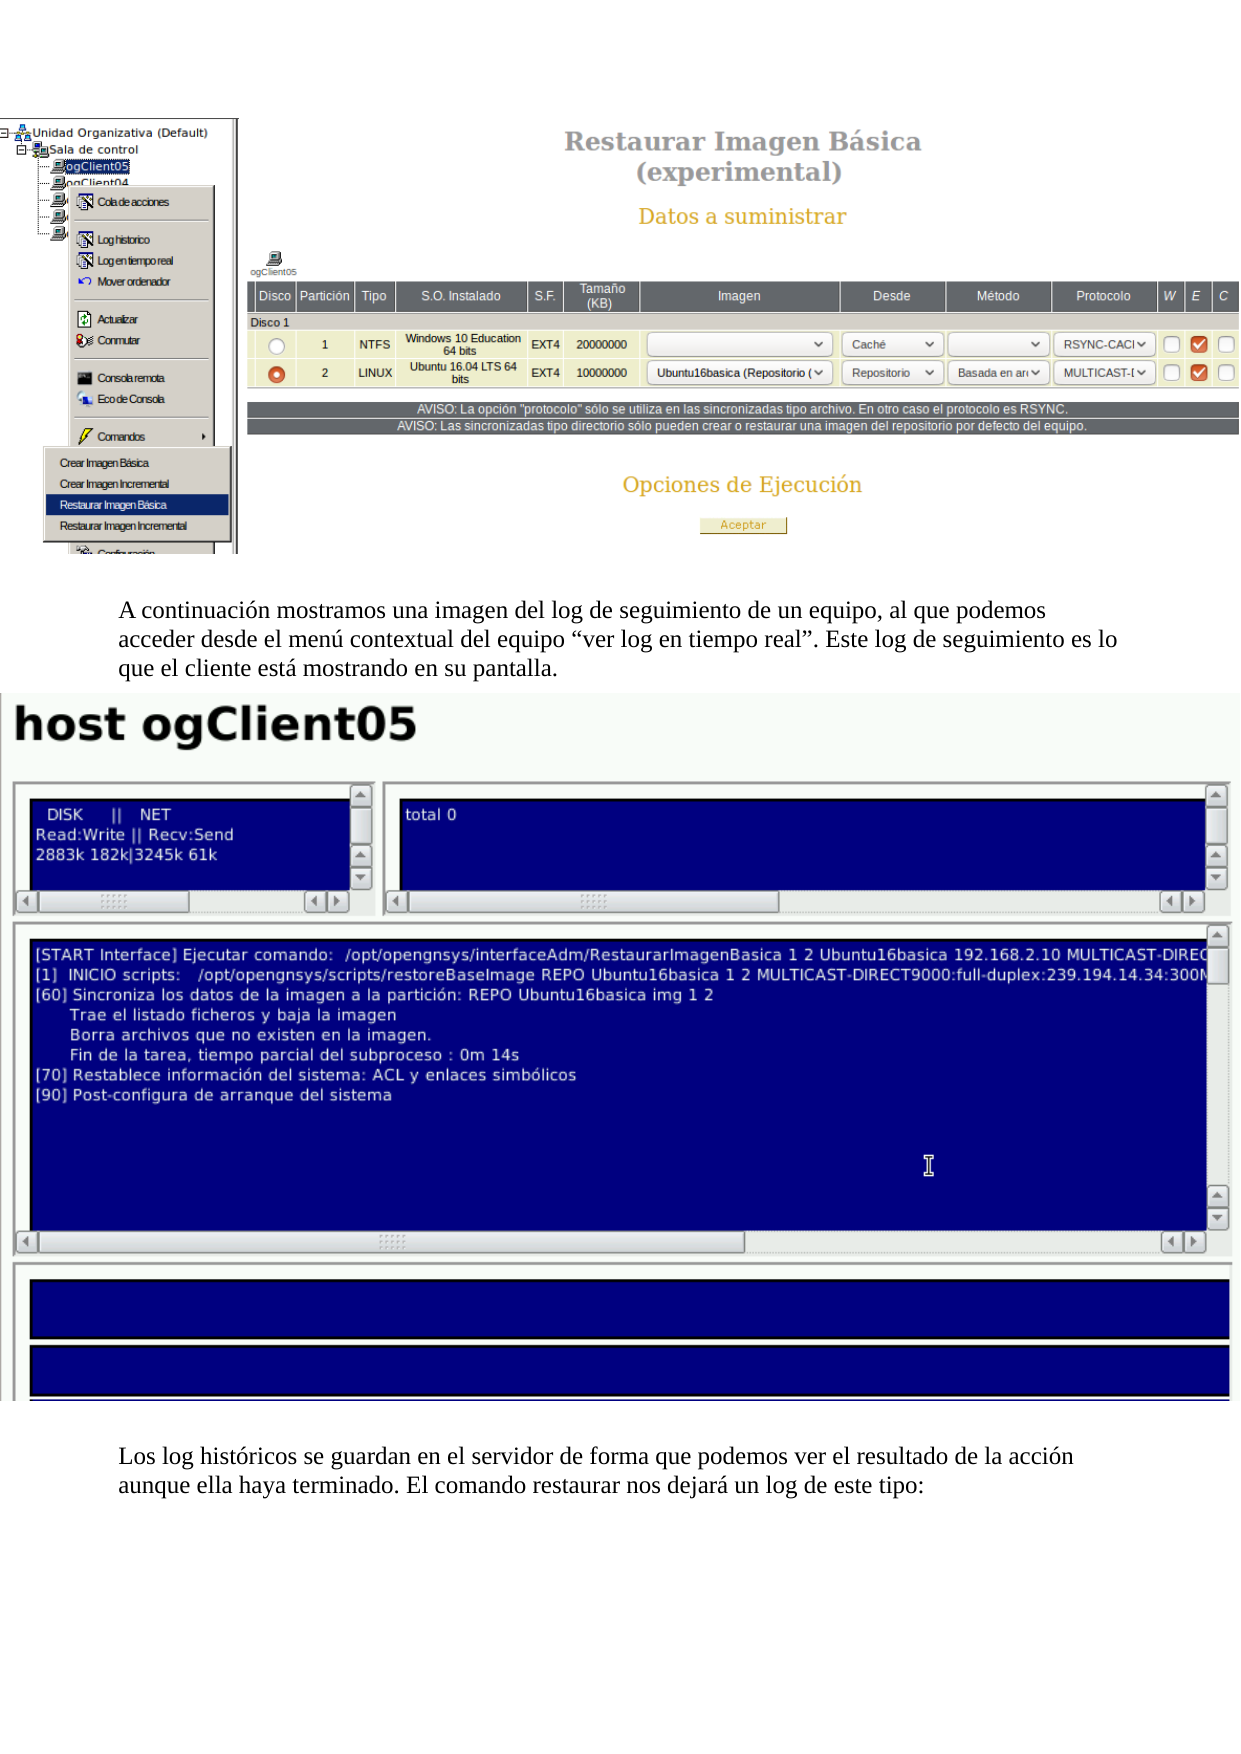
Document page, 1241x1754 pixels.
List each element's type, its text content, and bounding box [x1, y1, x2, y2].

text Los log históricos se guardan en el servidor de forma que podemos ver el resultado de la acción aunque ella haya terminado. El comando restaurar nos dejará un log de este tipo: [118, 1441, 1122, 1499]
text A continuación mostramos una imagen del log de seguimiento de un equipo, al que podemos acceder desde el menú contextual del equipo “ver log en tiempo real”. Este log de seguimiento es lo que el cliente está mostrando en su pantalla. [118, 595, 1122, 681]
